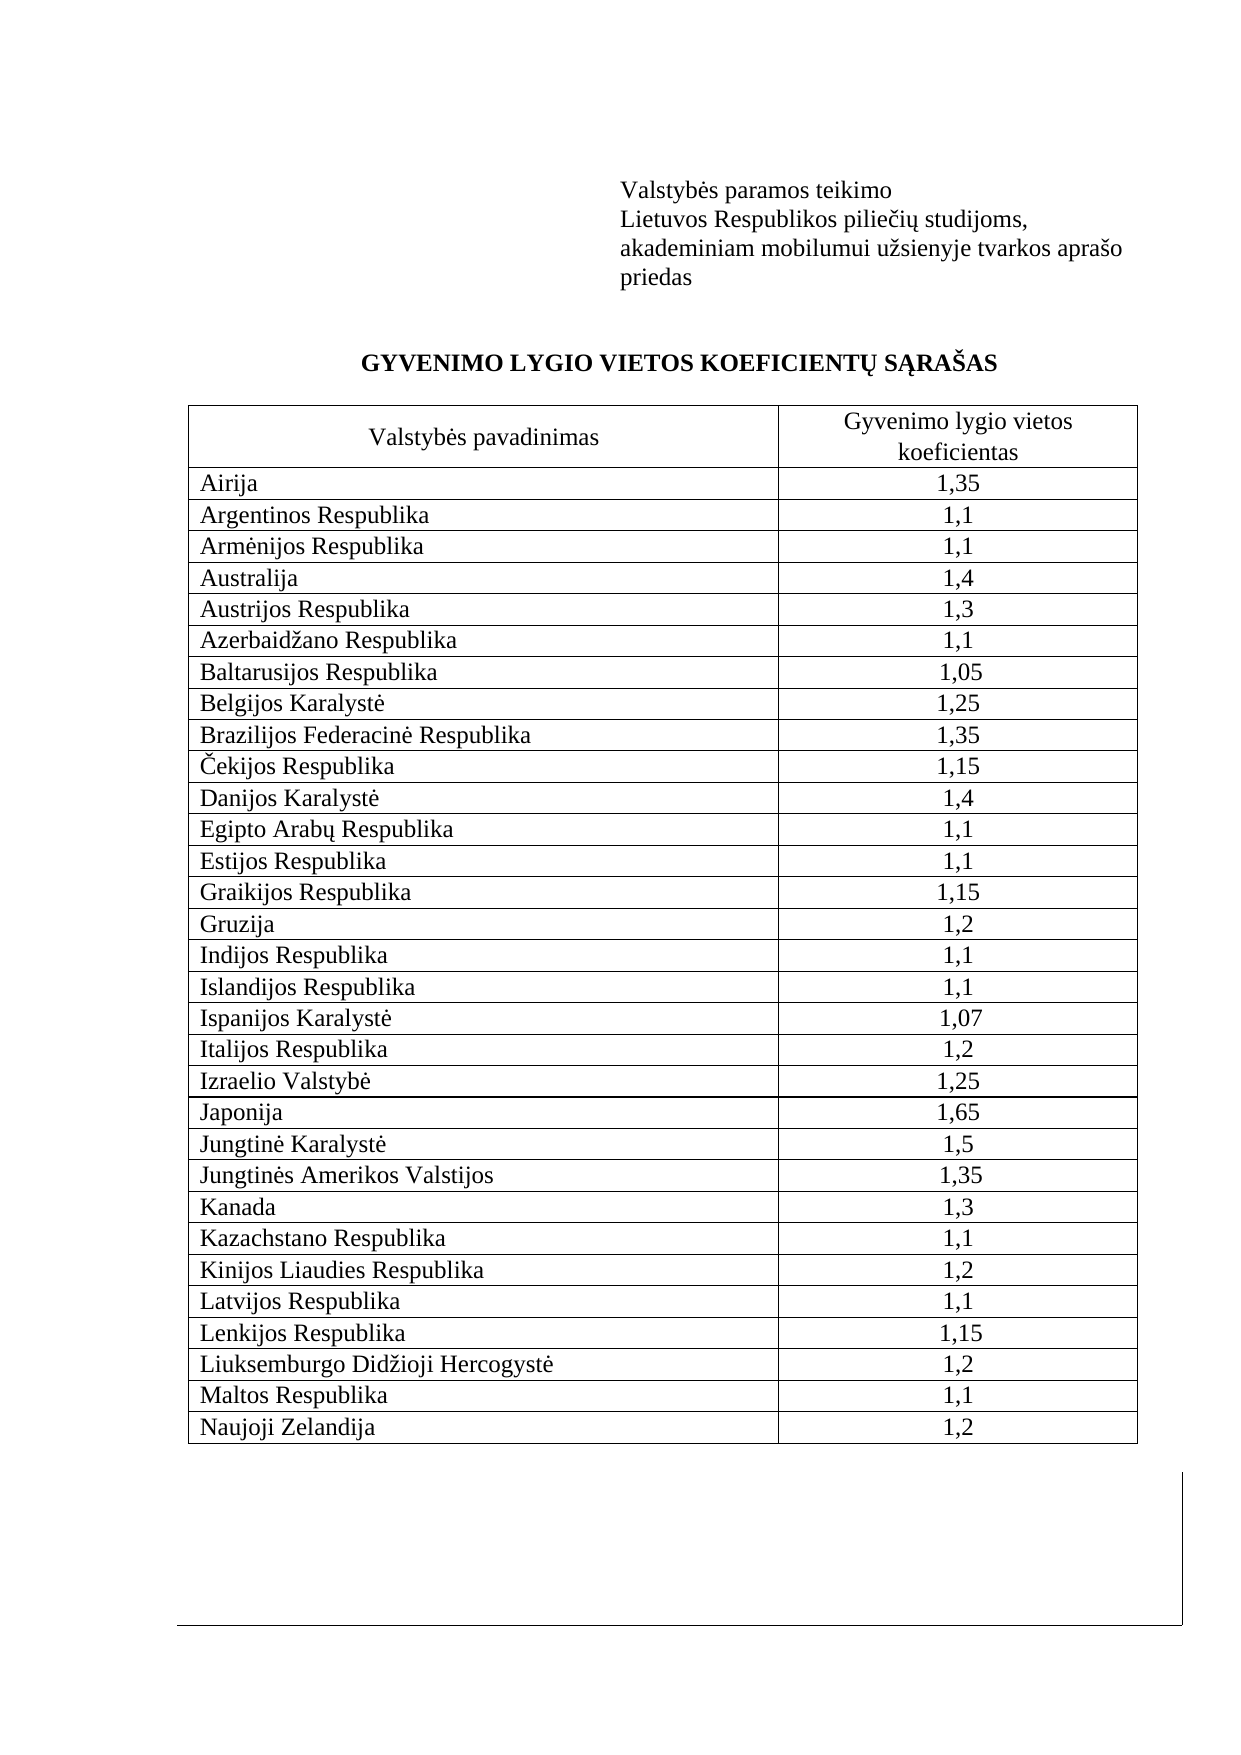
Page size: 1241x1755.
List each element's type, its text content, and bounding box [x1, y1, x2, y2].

table_cell 1,1 [779, 1223, 1137, 1254]
table_cell Ispanijos Karalystė [189, 1003, 778, 1033]
table_cell 1,1 [779, 972, 1137, 1002]
text Valstybės paramos teikimo [177, 175, 1182, 204]
table_cell Italijos Respublika [189, 1035, 778, 1065]
table_cell 1,05 [779, 657, 1137, 687]
table_header Gyvenimo lygio vietos koeficientas [779, 406, 1137, 467]
table_cell 1,1 [779, 814, 1137, 845]
table_cell 1,15 [779, 877, 1137, 908]
table_cell 1,25 [779, 1066, 1137, 1096]
table_cell Jungtinės Amerikos Valstijos [189, 1160, 778, 1191]
table_cell Kinijos Liaudies Respublika [189, 1255, 778, 1285]
table_cell 1,65 [779, 1098, 1137, 1128]
table_cell 1,2 [779, 1412, 1137, 1442]
table_cell 1,2 [779, 1349, 1137, 1379]
table_cell Kanada [189, 1192, 778, 1222]
table_cell Izraelio Valstybė [189, 1066, 778, 1096]
table_cell 1,1 [779, 1381, 1137, 1411]
table_cell 1,3 [779, 1192, 1137, 1222]
table_cell Argentinos Respublika [189, 500, 778, 530]
table_cell Belgijos Karalystė [189, 689, 778, 719]
table_cell 1,4 [779, 783, 1137, 813]
table_cell Lenkijos Respublika [189, 1318, 778, 1348]
table_header Valstybės pavadinimas [189, 406, 778, 467]
table_cell Indijos Respublika [189, 940, 778, 971]
table_cell Japonija [189, 1098, 778, 1128]
table_cell 1,1 [779, 846, 1137, 876]
table_cell Gruzija [189, 909, 778, 939]
table_cell 1,15 [779, 751, 1137, 782]
table_cell 1,25 [779, 689, 1137, 719]
table_cell 1,35 [779, 720, 1137, 750]
table_cell Danijos Karalystė [189, 783, 778, 813]
text Lietuvos Respublikos piliečių studijoms, [177, 204, 1182, 233]
table_cell 1,4 [779, 563, 1137, 593]
table_cell Latvijos Respublika [189, 1286, 778, 1317]
table_cell Australija [189, 563, 778, 593]
table_cell Austrijos Respublika [189, 594, 778, 624]
text akademiniam mobilumui užsienyje tvarkos aprašo [177, 233, 1182, 262]
table_cell 1,2 [779, 909, 1137, 939]
table_cell Baltarusijos Respublika [189, 657, 778, 687]
table_cell Kazachstano Respublika [189, 1223, 778, 1254]
table_cell 1,1 [779, 940, 1137, 971]
table_cell Azerbaidžano Respublika [189, 626, 778, 656]
table_cell Maltos Respublika [189, 1381, 778, 1411]
table_cell Jungtinė Karalystė [189, 1129, 778, 1159]
table_cell 1,1 [779, 531, 1137, 562]
table_cell 1,07 [779, 1003, 1137, 1033]
table_cell 1,1 [779, 1286, 1137, 1317]
table_cell Islandijos Respublika [189, 972, 778, 1002]
table_cell Liuksemburgo Didžioji Hercogystė [189, 1349, 778, 1379]
table_cell 1,1 [779, 500, 1137, 530]
table_cell Graikijos Respublika [189, 877, 778, 908]
table_cell 1,2 [779, 1035, 1137, 1065]
table_cell Airija [189, 468, 778, 499]
table_cell Estijos Respublika [189, 846, 778, 876]
table_cell Egipto Arabų Respublika [189, 814, 778, 845]
table_cell Naujoji Zelandija [189, 1412, 778, 1442]
table_cell 1,2 [779, 1255, 1137, 1285]
table_cell 1,3 [779, 594, 1137, 624]
table_cell 1,5 [779, 1129, 1137, 1159]
text priedas [177, 262, 1182, 290]
table_cell Armėnijos Respublika [189, 531, 778, 562]
table_cell 1,35 [779, 1160, 1137, 1191]
table_cell 1,1 [779, 626, 1137, 656]
table_cell 1,35 [779, 468, 1137, 499]
text gyvenimo lygio vietos koeficientŲ SĄRAŠAS [177, 348, 1182, 377]
table_cell Čekijos Respublika [189, 751, 778, 782]
table_cell Brazilijos Federacinė Respublika [189, 720, 778, 750]
table_cell 1,15 [779, 1318, 1137, 1348]
